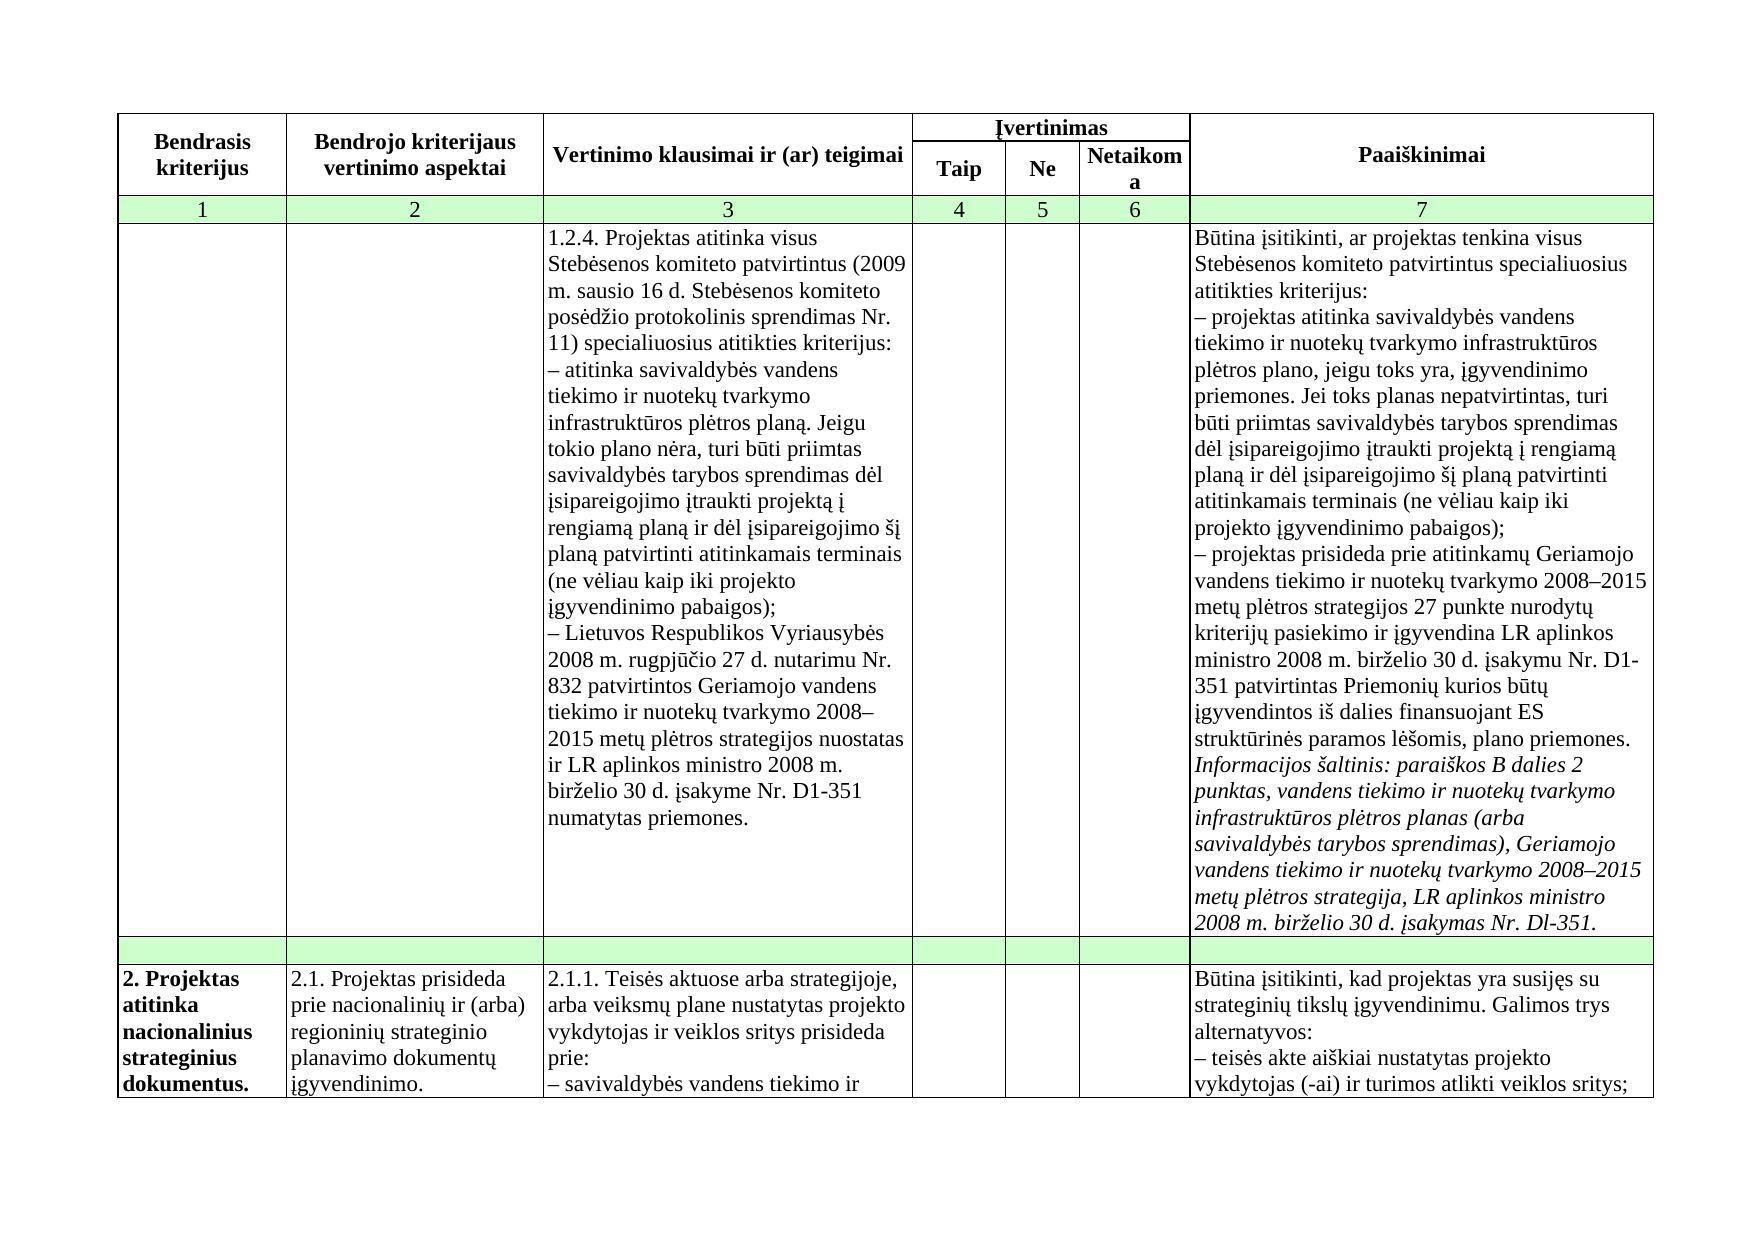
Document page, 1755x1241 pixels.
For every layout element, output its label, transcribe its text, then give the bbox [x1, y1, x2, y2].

table_cell 1.2.4. Projektas atitinka visus Stebėsenos komiteto patvirtintus (2009 m. sausio 16 d. Stebėsenos komiteto posėdžio protokolinis sprendimas Nr. 11) specialiuosius atitikties kriterijus: – atitinka savivaldybės vandens tiekimo ir nuotekų tvarkymo infrastruktūros plėtros planą. Jeigu tokio plano nėra, turi būti priimtas savivaldybės tarybos sprendimas dėl įsipareigojimo įtraukti projektą į rengiamą planą ir dėl įsipareigojimo šį planą patvirtinti atitinkamais terminais (ne vėliau kaip iki projekto įgyvendinimo pabaigos); – Lietuvos Respublikos Vyriausybės 2008 m. rugpjūčio 27 d. nutarimu Nr. 832 patvirtintos Geriamojo vandens tiekimo ir nuotekų tvarkymo 2008–2015 metų plėtros strategijos nuostatas ir LR aplinkos ministro 2008 m. birželio 30 d. įsakyme Nr. D1-351 numatytas priemones. [544, 224, 912, 936]
table_cell [913, 937, 1005, 963]
table_cell [287, 224, 543, 936]
table_cell Būtina įsitikinti, kad projektas yra susijęs su strateginių tikslų įgyvendinimu. Galimos trys alternatyvos: – teisės akte aiškiai nustatytas projekto vykdytojas (-ai) ir turimos atlikti veiklos sritys; [1191, 965, 1653, 1097]
table_cell [1191, 937, 1653, 963]
table_header Bendrasis kriterijus [119, 114, 286, 194]
table_cell [1080, 965, 1189, 1097]
table_cell 4 [913, 196, 1005, 222]
table_cell [287, 937, 543, 963]
table_cell Būtina įsitikinti, ar projektas tenkina visus Stebėsenos komiteto patvirtintus specialiuosius atitikties kriterijus: – projektas atitinka savivaldybės vandens tiekimo ir nuotekų tvarkymo infrastruktūros plėtros plano, jeigu toks yra, įgyvendinimo priemones. Jei toks planas nepatvirtintas, turi būti priimtas savivaldybės tarybos sprendimas dėl įsipareigojimo įtraukti projektą į rengiamą planą ir dėl įsipareigojimo šį planą patvirtinti atitinkamais terminais (ne vėliau kaip iki projekto įgyvendinimo pabaigos); – projektas prisideda prie atitinkamų Geriamojo vandens tiekimo ir nuotekų tvarkymo 2008–2015 metų plėtros strategijos 27 punkte nurodytų kriterijų pasiekimo ir įgyvendina LR aplinkos ministro 2008 m. birželio 30 d. įsakymu Nr. D1-351 patvirtintas Priemonių kurios būtų įgyvendintos iš dalies finansuojant ES struktūrinės paramos lėšomis, plano priemones. Informacijos šaltinis: paraiškos B dalies 2 punktas, vandens tiekimo ir nuotekų tvarkymo infrastruktūros plėtros planas (arba savivaldybės tarybos sprendimas), Geriamojo vandens tiekimo ir nuotekų tvarkymo 2008–2015 metų plėtros strategija, LR aplinkos ministro 2008 m. birželio 30 d. įsakymas Nr. Dl-351. [1191, 224, 1653, 936]
table_cell [1006, 937, 1079, 963]
table_cell 2.1.1. Teisės aktuose arba strategijoje, arba veiksmų plane nustatytas projekto vykdytojas ir veiklos sritys prisideda prie: – savivaldybės vandens tiekimo ir [544, 965, 912, 1097]
table_cell [1080, 224, 1189, 936]
table_cell [913, 965, 1005, 1097]
table_cell [913, 224, 1005, 936]
table_cell 2.1. Projektas prisideda prie nacionalinių ir (arba) regioninių strateginio planavimo dokumentų įgyvendinimo. [287, 965, 543, 1097]
table_cell [119, 224, 286, 936]
table_header Įvertinimas [913, 114, 1189, 140]
table_cell 3 [544, 196, 912, 222]
table_cell Ne [1006, 142, 1079, 194]
table_cell [1006, 224, 1079, 936]
table_header Paaiškinimai [1191, 114, 1653, 194]
table_cell [1006, 965, 1079, 1097]
table_cell Taip [913, 142, 1005, 194]
table_cell 1 [119, 196, 286, 222]
table_cell 5 [1006, 196, 1079, 222]
table_cell [119, 937, 286, 963]
table_header Vertinimo klausimai ir (ar) teigimai [544, 114, 912, 194]
table_cell 2 [287, 196, 543, 222]
table_cell [1080, 937, 1189, 963]
table_header Bendrojo kriterijaus vertinimo aspektai [287, 114, 543, 194]
table_cell Netaikoma [1080, 142, 1189, 194]
table_cell 6 [1080, 196, 1189, 222]
table_cell 2. Projektas atitinka nacionalinius strateginius dokumentus. [119, 965, 286, 1097]
table_cell 7 [1191, 196, 1653, 222]
table_cell [544, 937, 912, 963]
